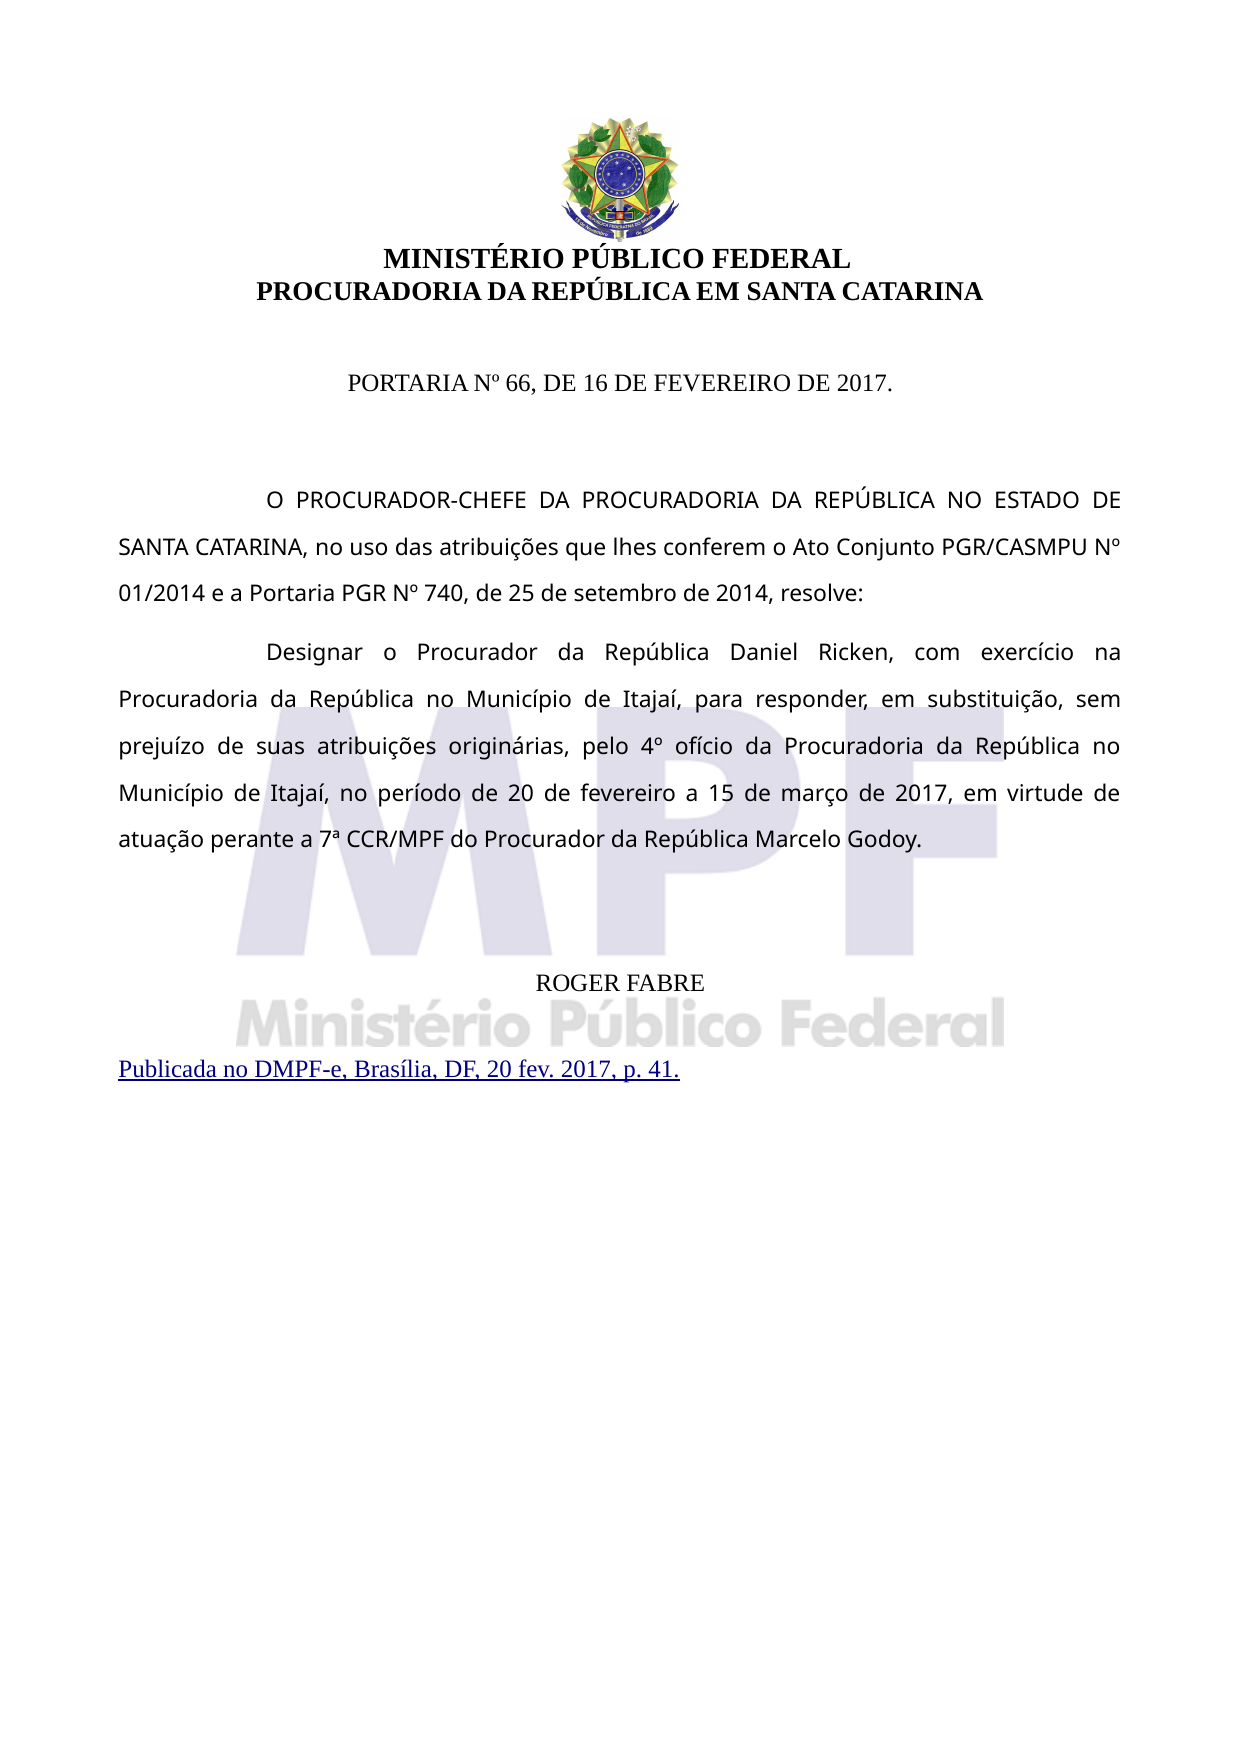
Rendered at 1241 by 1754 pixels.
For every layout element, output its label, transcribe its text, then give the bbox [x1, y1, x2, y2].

picture [236, 855, 1004, 968]
text ROGER FABRE [118, 968, 1122, 997]
text Publicada no DMPF-e, Brasília, DF, 20 fev. 2017, p. 41. [118, 1054, 1122, 1083]
text O PROCURADOR-CHEFE DA PROCURADORIA DA REPÚBLICA NO ESTADO DE SANTA CATARINA, no uso das atribuições que lhes conferem o Ato Conjunto PGR/CASMPU Nº 01/2014 e a Portaria PGR Nº 740, de 25 de setembro de 2014, resolve: [118, 483, 1122, 608]
picture [236, 997, 1004, 1047]
text PORTARIA Nº 66, DE 16 DE FEVEREIRO DE 2017. [118, 368, 1122, 397]
text PROCURADORIA DA REPÚBLICA EM SANTA CATARINA [118, 275, 1122, 306]
text Designar o Procurador da República Daniel Ricken, com exercício na Procuradoria da República no Município de Itajaí, para responder, em substituição, sem prejuízo de suas atribuições originárias, pelo 4º ofício da Procuradoria da República no Município de Itajaí, no período de 20 de fevereiro a 15 de março de 2017, em virtude de atuação perante a 7ª CCR/MPF do Procurador da República Marcelo Godoy. [118, 636, 1122, 855]
text MINISTÉRIO PÚBLICO FEDERAL [118, 176, 1122, 275]
